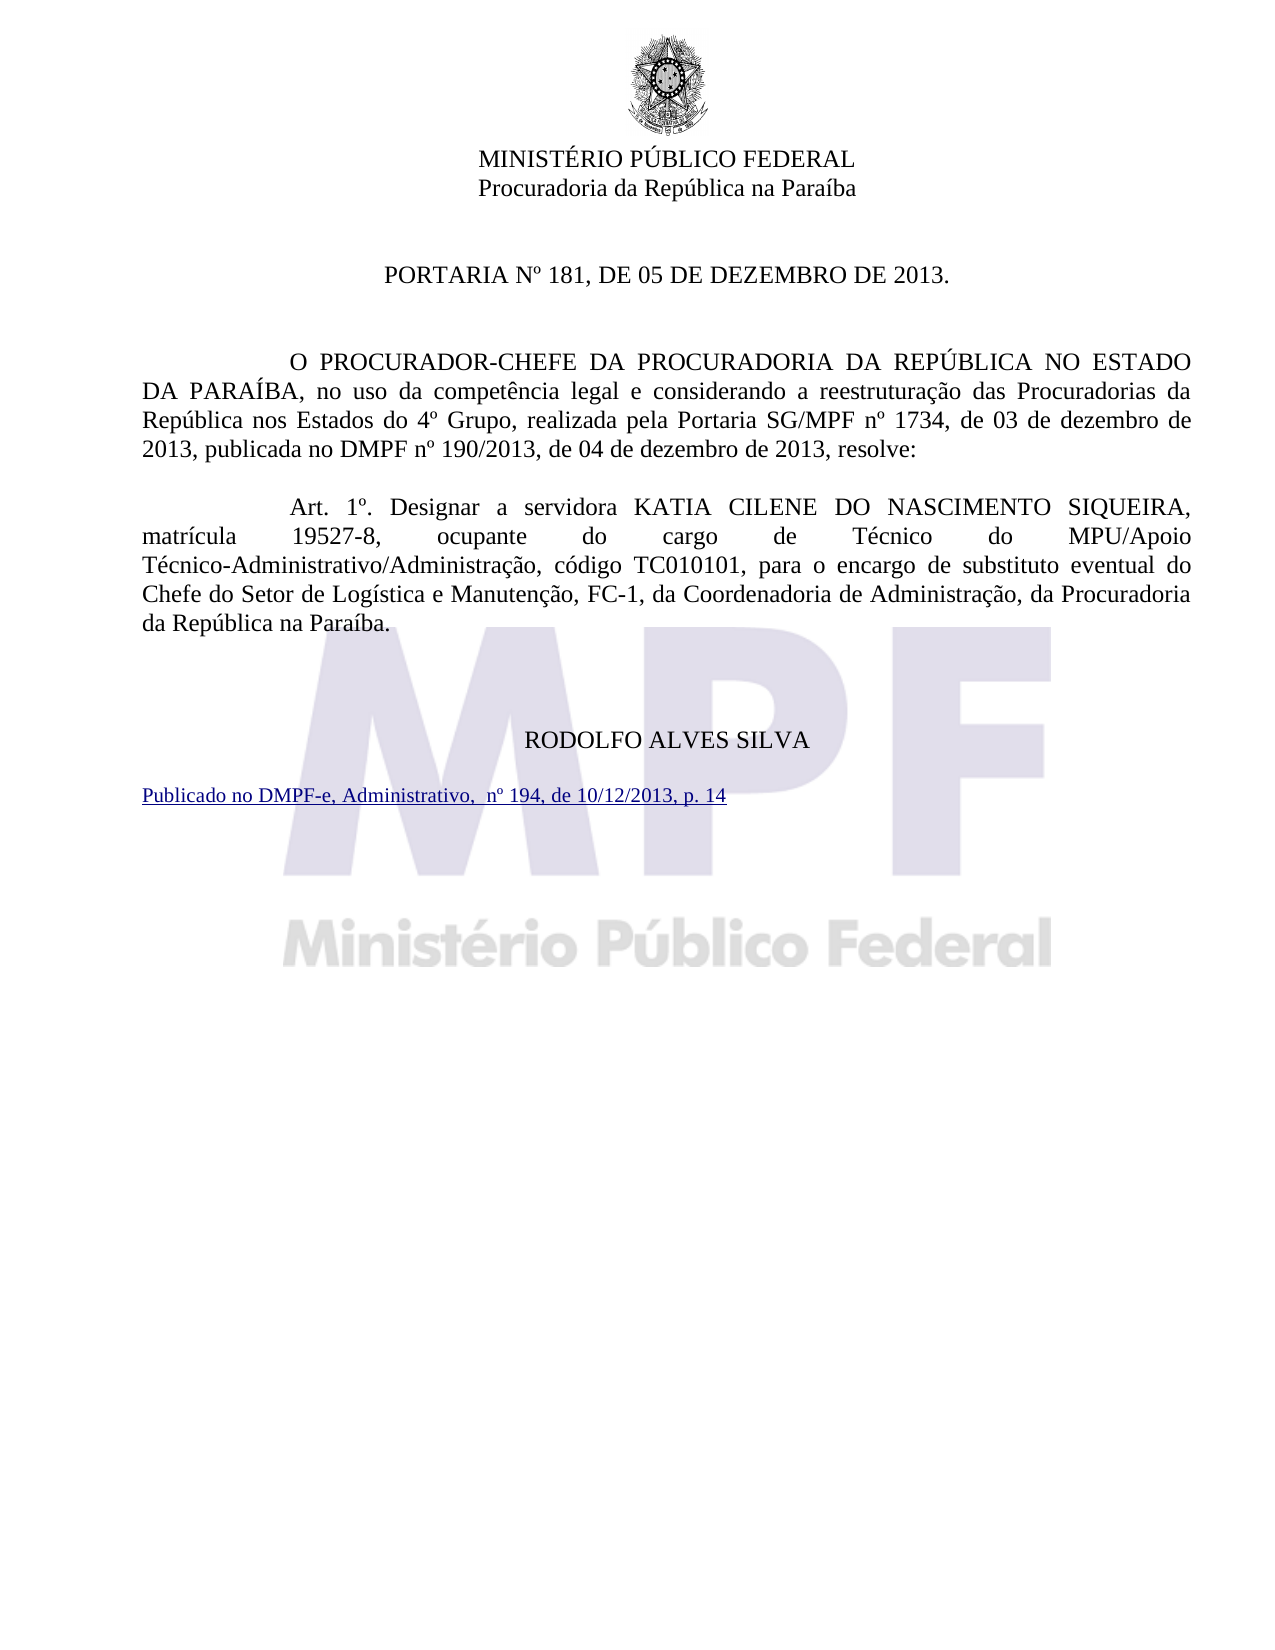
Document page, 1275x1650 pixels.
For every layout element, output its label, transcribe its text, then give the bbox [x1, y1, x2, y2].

text Publicado no DMPF-e, Administrativo, nº 194, de 10/12/2013, p. 14 [142, 783, 1192, 807]
text RODOLFO ALVES SILVA [142, 724, 1192, 753]
text Art. 1º. Designar a servidora KATIA CILENE DO NASCIMENTO SIQUEIRA, matrícula 19527-8, ocupante do cargo de Técnico do MPU/Apoio Técnico-Administrativo/Administração, código TC010101, para o encargo de substituto eventual do Chefe do Setor de Logística e Manutenção, FC-1, da Coordenadoria de Administração, da Procuradoria da República na Paraíba. [142, 492, 1192, 637]
picture [625, 28, 709, 136]
text PORTARIA Nº 181, DE 05 DE DEZEMBRO DE 2013. [142, 259, 1192, 288]
picture [283, 753, 1051, 783]
text MINISTÉRIO PÚBLICO FEDERAL [142, 144, 1192, 173]
text O PROCURADOR-CHEFE DA PROCURADORIA DA REPÚBLICA NO ESTADO DA PARAÍBA, no uso da competência legal e considerando a reestruturação das Procuradorias da República nos Estados do 4º Grupo, realizada pela Portaria SG/MPF nº 1734, de 03 de dezembro de 2013, publicada no DMPF nº 190/2013, de 04 de dezembro de 2013, resolve: [142, 347, 1192, 463]
picture [283, 637, 1051, 724]
text Procuradoria da República na Paraíba [142, 173, 1192, 202]
picture [283, 807, 1051, 967]
